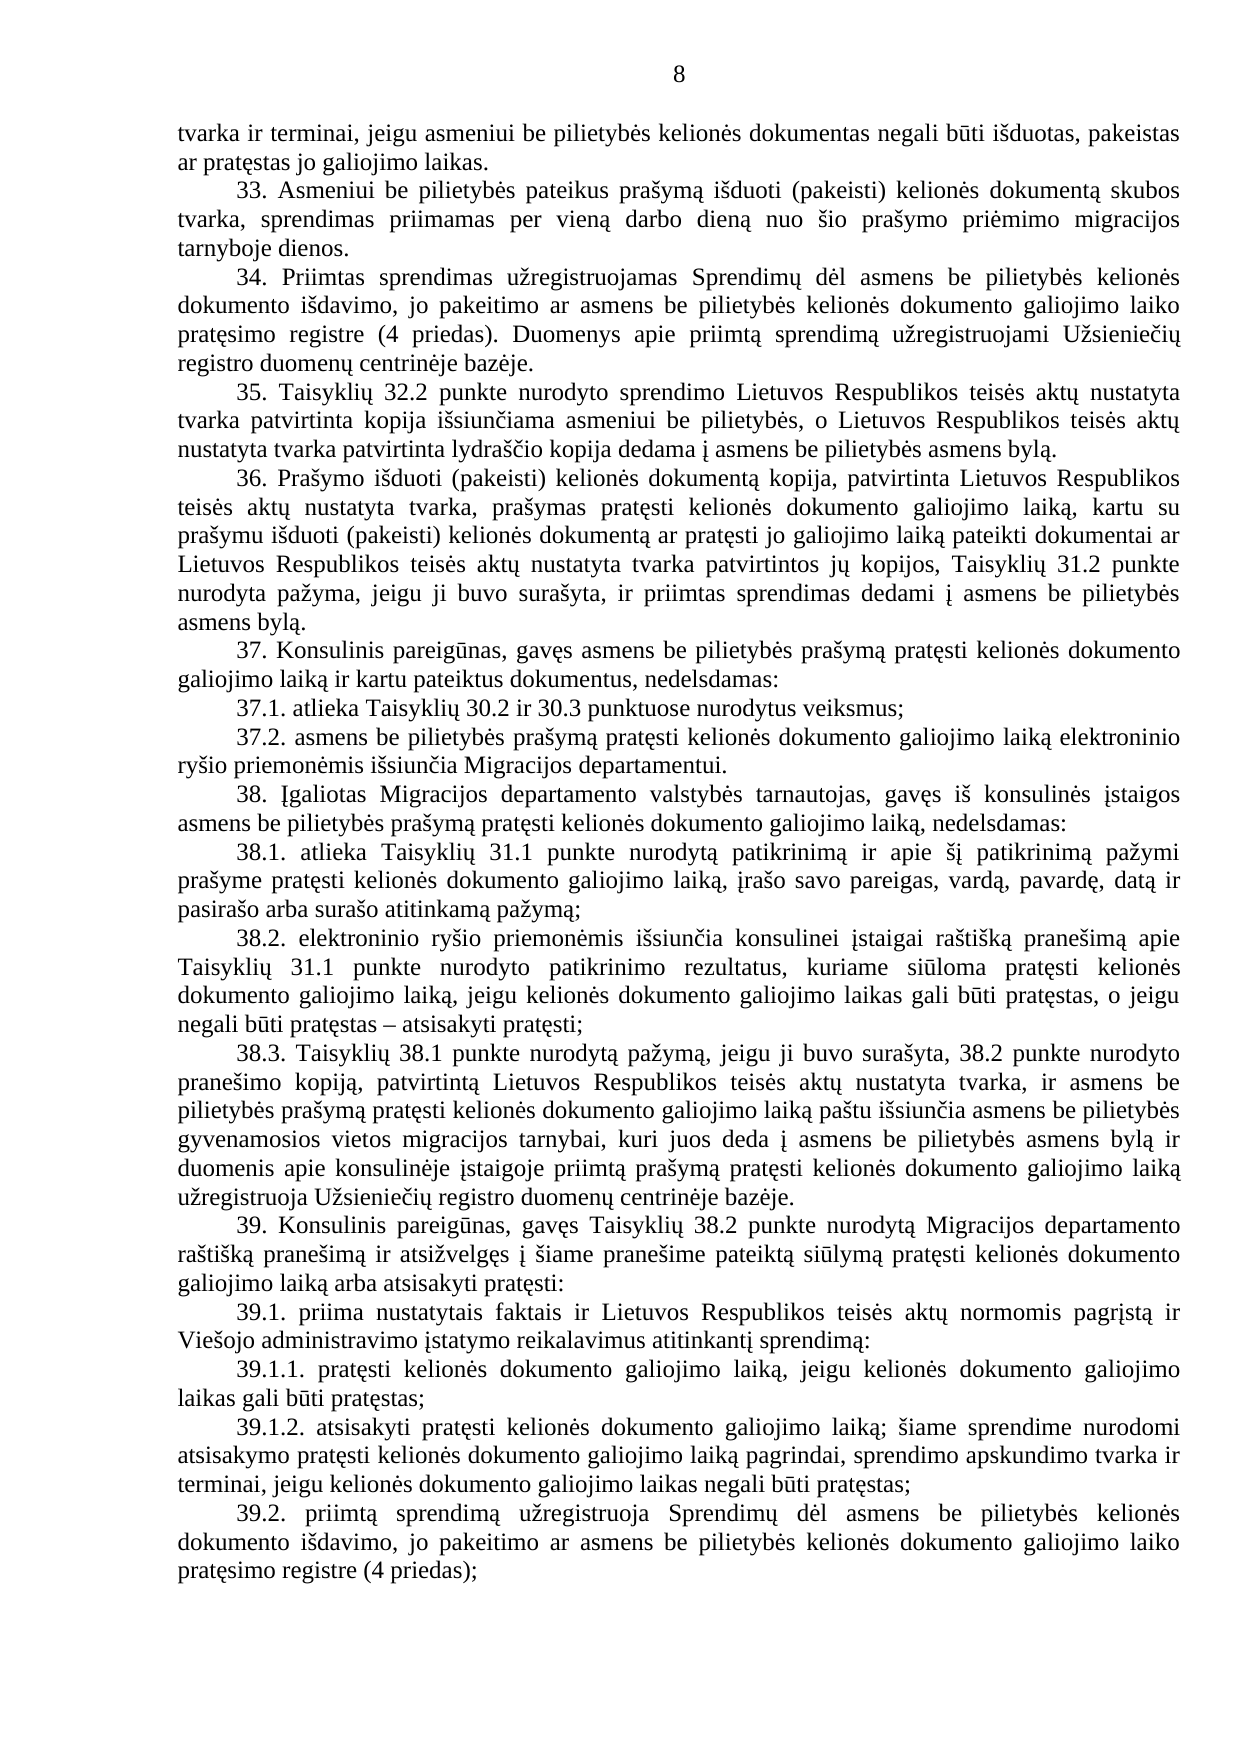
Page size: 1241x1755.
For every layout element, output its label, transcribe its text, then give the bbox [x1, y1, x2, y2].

text 39.1. priima nustatytais faktais ir Lietuvos Respublikos teisės aktų normomis pagrįstą ir Viešojo administravimo įstatymo reikalavimus atitinkantį sprendimą: [177, 1297, 1181, 1354]
text 38.1. atlieka Taisyklių 31.1 punkte nurodytą patikrinimą ir apie šį patikrinimą pažymi prašyme pratęsti kelionės dokumento galiojimo laiką, įrašo savo pareigas, vardą, pavardę, datą ir pasirašo arba surašo atitinkamą pažymą; [177, 837, 1181, 923]
text 38. Įgaliotas Migracijos departamento valstybės tarnautojas, gavęs iš konsulinės įstaigos asmens be pilietybės prašymą pratęsti kelionės dokumento galiojimo laiką, nedelsdamas: [177, 779, 1181, 837]
text 38.3. Taisyklių 38.1 punkte nurodytą pažymą, jeigu ji buvo surašyta, 38.2 punkte nurodyto pranešimo kopiją, patvirtintą Lietuvos Respublikos teisės aktų nustatyta tvarka, ir asmens be pilietybės prašymą pratęsti kelionės dokumento galiojimo laiką paštu išsiunčia asmens be pilietybės gyvenamosios vietos migracijos tarnybai, kuri juos deda į asmens be pilietybės asmens bylą ir duomenis apie konsulinėje įstaigoje priimtą prašymą pratęsti kelionės dokumento galiojimo laiką užregistruoja Užsieniečių registro duomenų centrinėje bazėje. [177, 1038, 1181, 1211]
text 36. Prašymo išduoti (pakeisti) kelionės dokumentą kopija, patvirtinta Lietuvos Respublikos teisės aktų nustatyta tvarka, prašymas pratęsti kelionės dokumento galiojimo laiką, kartu su prašymu išduoti (pakeisti) kelionės dokumentą ar pratęsti jo galiojimo laiką pateikti dokumentai ar Lietuvos Respublikos teisės aktų nustatyta tvarka patvirtintos jų kopijos, Taisyklių 31.2 punkte nurodyta pažyma, jeigu ji buvo surašyta, ir priimtas sprendimas dedami į asmens be pilietybės asmens bylą. [177, 463, 1181, 636]
text 37.2. asmens be pilietybės prašymą pratęsti kelionės dokumento galiojimo laiką elektroninio ryšio priemonėmis išsiunčia Migracijos departamentui. [177, 722, 1181, 779]
text tvarka ir terminai, jeigu asmeniui be pilietybės kelionės dokumentas negali būti išduotas, pakeistas ar pratęstas jo galiojimo laikas. [177, 118, 1181, 176]
text 39.2. priimtą sprendimą užregistruoja Sprendimų dėl asmens be pilietybės kelionės dokumento išdavimo, jo pakeitimo ar asmens be pilietybės kelionės dokumento galiojimo laiko pratęsimo registre (4 priedas); [177, 1498, 1181, 1584]
text 37.1. atlieka Taisyklių 30.2 ir 30.3 punktuose nurodytus veiksmus; [177, 693, 1181, 722]
text 33. Asmeniui be pilietybės pateikus prašymą išduoti (pakeisti) kelionės dokumentą skubos tvarka, sprendimas priimamas per vieną darbo dieną nuo šio prašymo priėmimo migracijos tarnyboje dienos. [177, 176, 1181, 262]
text 34. Priimtas sprendimas užregistruojamas Sprendimų dėl asmens be pilietybės kelionės dokumento išdavimo, jo pakeitimo ar asmens be pilietybės kelionės dokumento galiojimo laiko pratęsimo registre (4 priedas). Duomenys apie priimtą sprendimą užregistruojami Užsieniečių registro duomenų centrinėje bazėje. [177, 262, 1181, 377]
text 39. Konsulinis pareigūnas, gavęs Taisyklių 38.2 punkte nurodytą Migracijos departamento raštišką pranešimą ir atsižvelgęs į šiame pranešime pateiktą siūlymą pratęsti kelionės dokumento galiojimo laiką arba atsisakyti pratęsti: [177, 1211, 1181, 1297]
text 37. Konsulinis pareigūnas, gavęs asmens be pilietybės prašymą pratęsti kelionės dokumento galiojimo laiką ir kartu pateiktus dokumentus, nedelsdamas: [177, 636, 1181, 693]
text 39.1.1. pratęsti kelionės dokumento galiojimo laiką, jeigu kelionės dokumento galiojimo laikas gali būti pratęstas; [177, 1354, 1181, 1412]
text 35. Taisyklių 32.2 punkte nurodyto sprendimo Lietuvos Respublikos teisės aktų nustatyta tvarka patvirtinta kopija išsiunčiama asmeniui be pilietybės, o Lietuvos Respublikos teisės aktų nustatyta tvarka patvirtinta lydraščio kopija dedama į asmens be pilietybės asmens bylą. [177, 377, 1181, 463]
text 38.2. elektroninio ryšio priemonėmis išsiunčia konsulinei įstaigai raštišką pranešimą apie Taisyklių 31.1 punkte nurodyto patikrinimo rezultatus, kuriame siūloma pratęsti kelionės dokumento galiojimo laiką, jeigu kelionės dokumento galiojimo laikas gali būti pratęstas, o jeigu negali būti pratęstas – atsisakyti pratęsti; [177, 923, 1181, 1038]
text 39.1.2. atsisakyti pratęsti kelionės dokumento galiojimo laiką; šiame sprendime nurodomi atsisakymo pratęsti kelionės dokumento galiojimo laiką pagrindai, sprendimo apskundimo tvarka ir terminai, jeigu kelionės dokumento galiojimo laikas negali būti pratęstas; [177, 1412, 1181, 1498]
